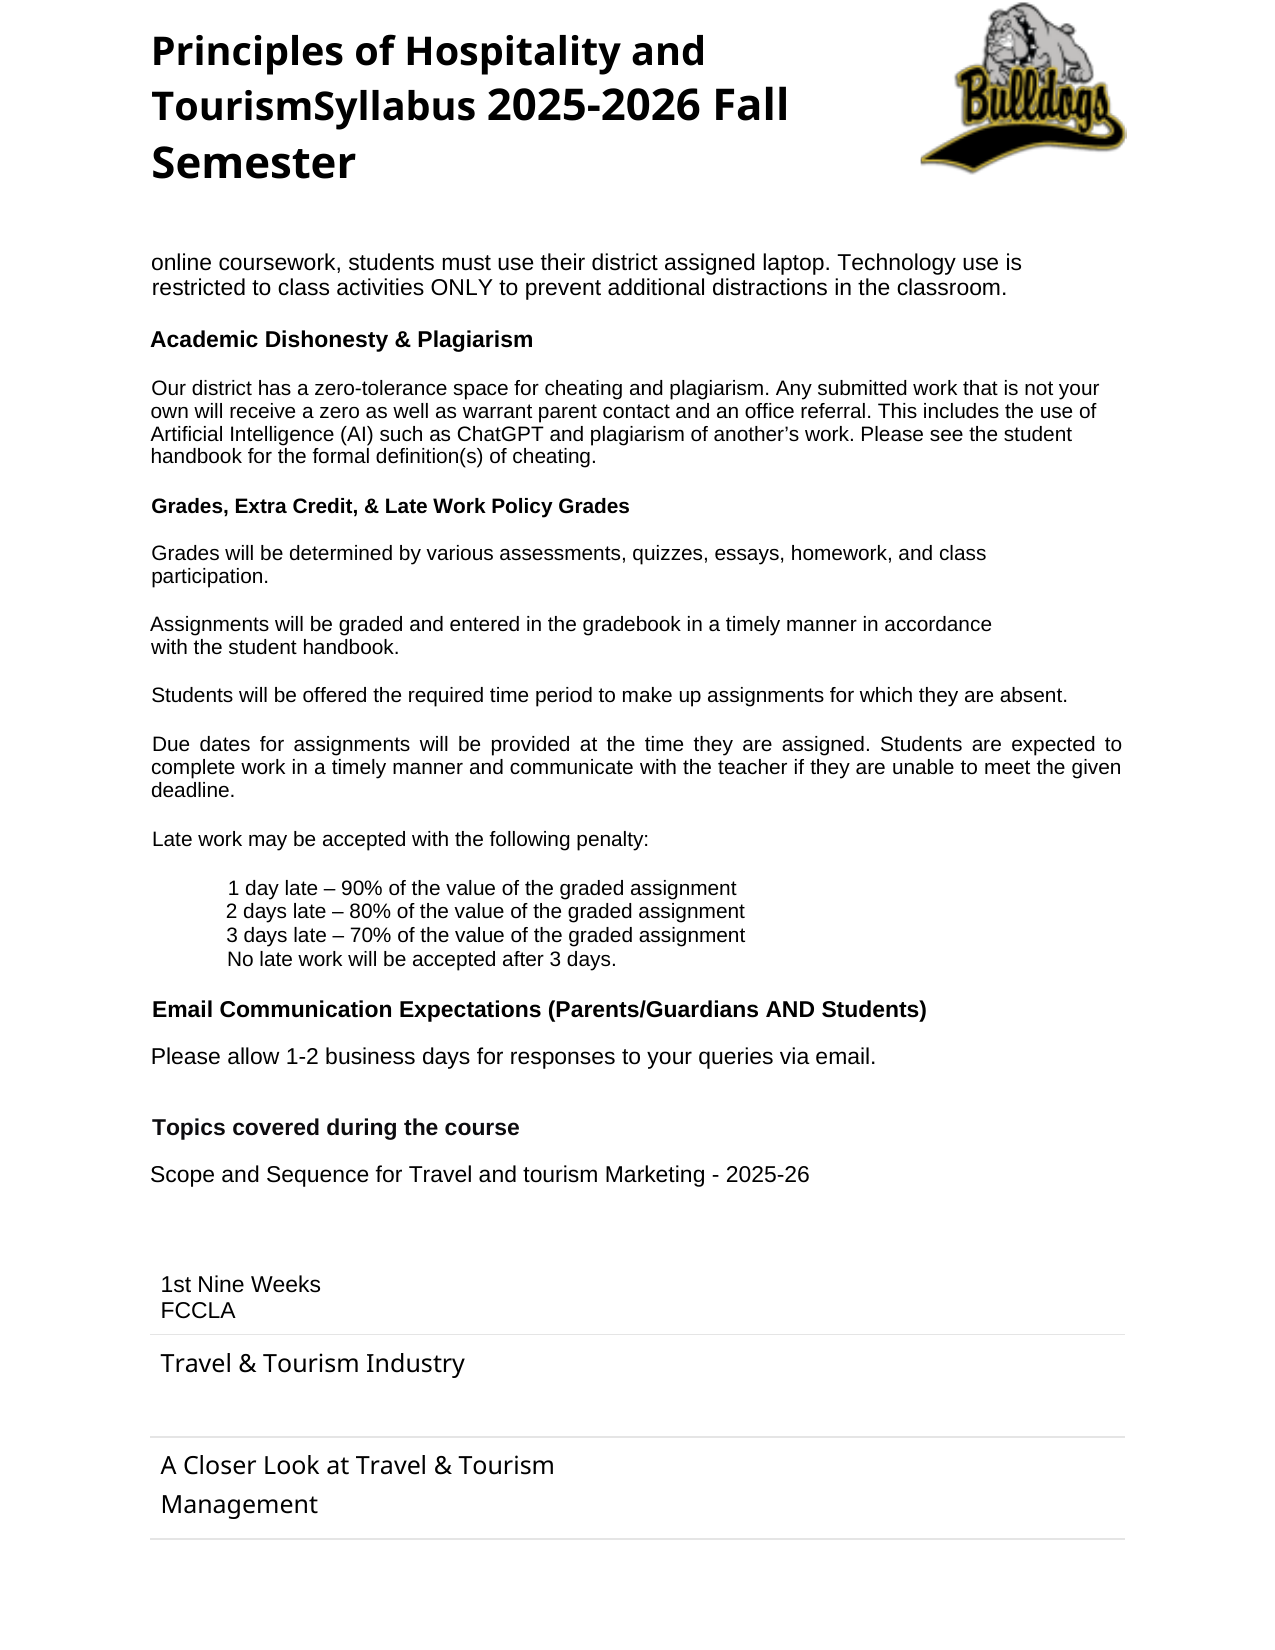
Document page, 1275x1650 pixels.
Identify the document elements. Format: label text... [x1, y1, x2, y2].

table_cell [610, 1335, 786, 1436]
text No late work will be accepted after 3 days. [227, 947, 1128, 971]
text 3 days late – 70% of the value of the graded assignment [226, 923, 1128, 947]
picture [920, 0, 1127, 183]
text 1 day late – 90% of the value of the graded assignment [228, 875, 1128, 899]
text Grades, Extra Credit, & Late Work Policy Grades [151, 494, 1128, 518]
table_cell A Closer Look at Travel & Tourism Management [150, 1438, 609, 1538]
table_cell [786, 1335, 1006, 1436]
table_header 1st Nine Weeks FCCLA [150, 1191, 609, 1334]
table_header [786, 1191, 1006, 1334]
table_cell Travel & Tourism Industry [150, 1335, 609, 1436]
text Students will be offered the required time period to make up assignments for which they are absent. [151, 685, 1124, 707]
text Our district has a zero-tolerance space for cheating and plagiarism. Any submitted work that is not your own will receive a zero as well as warrant parent contact and an office referral. This includes the use of Artificial Intelligence (AI) such as ChatGPT and plagiarism of another’s work. Please see the student handbook for the formal definition(s) of cheating. [150, 377, 1123, 468]
text Topics covered during the course [151, 1114, 999, 1140]
text online coursework, students must use their district assigned laptop. Technology use is restricted to class activities ONLY to prevent additional distractions in the classroom. [151, 251, 1102, 301]
text Due dates for assignments will be provided at the time they are assigned. Students are expected to complete work in a timely manner and communicate with the teacher if they are unable to meet the given deadline. [151, 733, 1124, 801]
text Email Communication Expectations (Parents/Guardians AND Students) Please allow 1-2 business days for responses to your queries via email. [151, 996, 999, 1069]
text Late work may be accepted with the following penalty: [152, 827, 1128, 851]
table_cell [1006, 1335, 1125, 1436]
text 2 days late – 80% of the value of the graded assignment [226, 899, 1128, 923]
table_header [1006, 1191, 1125, 1334]
table_cell [786, 1438, 1006, 1538]
text Assignments will be graded and entered in the gradebook in a timely manner in accordance with the student handbook. [150, 613, 1030, 659]
table_cell [610, 1438, 786, 1538]
text Principles of Hospitality and TourismSyllabus 2025-2026 Fall Semester [151, 23, 936, 191]
table_header [610, 1191, 786, 1334]
text Academic Dishonesty & Plagiarism [150, 326, 1128, 353]
table_cell [1006, 1438, 1125, 1538]
text Scope and Sequence for Travel and tourism Marketing - 2025-26 [150, 1161, 1128, 1187]
text Grades will be determined by various assessments, quizzes, essays, homework, and class participation. [151, 542, 1094, 588]
